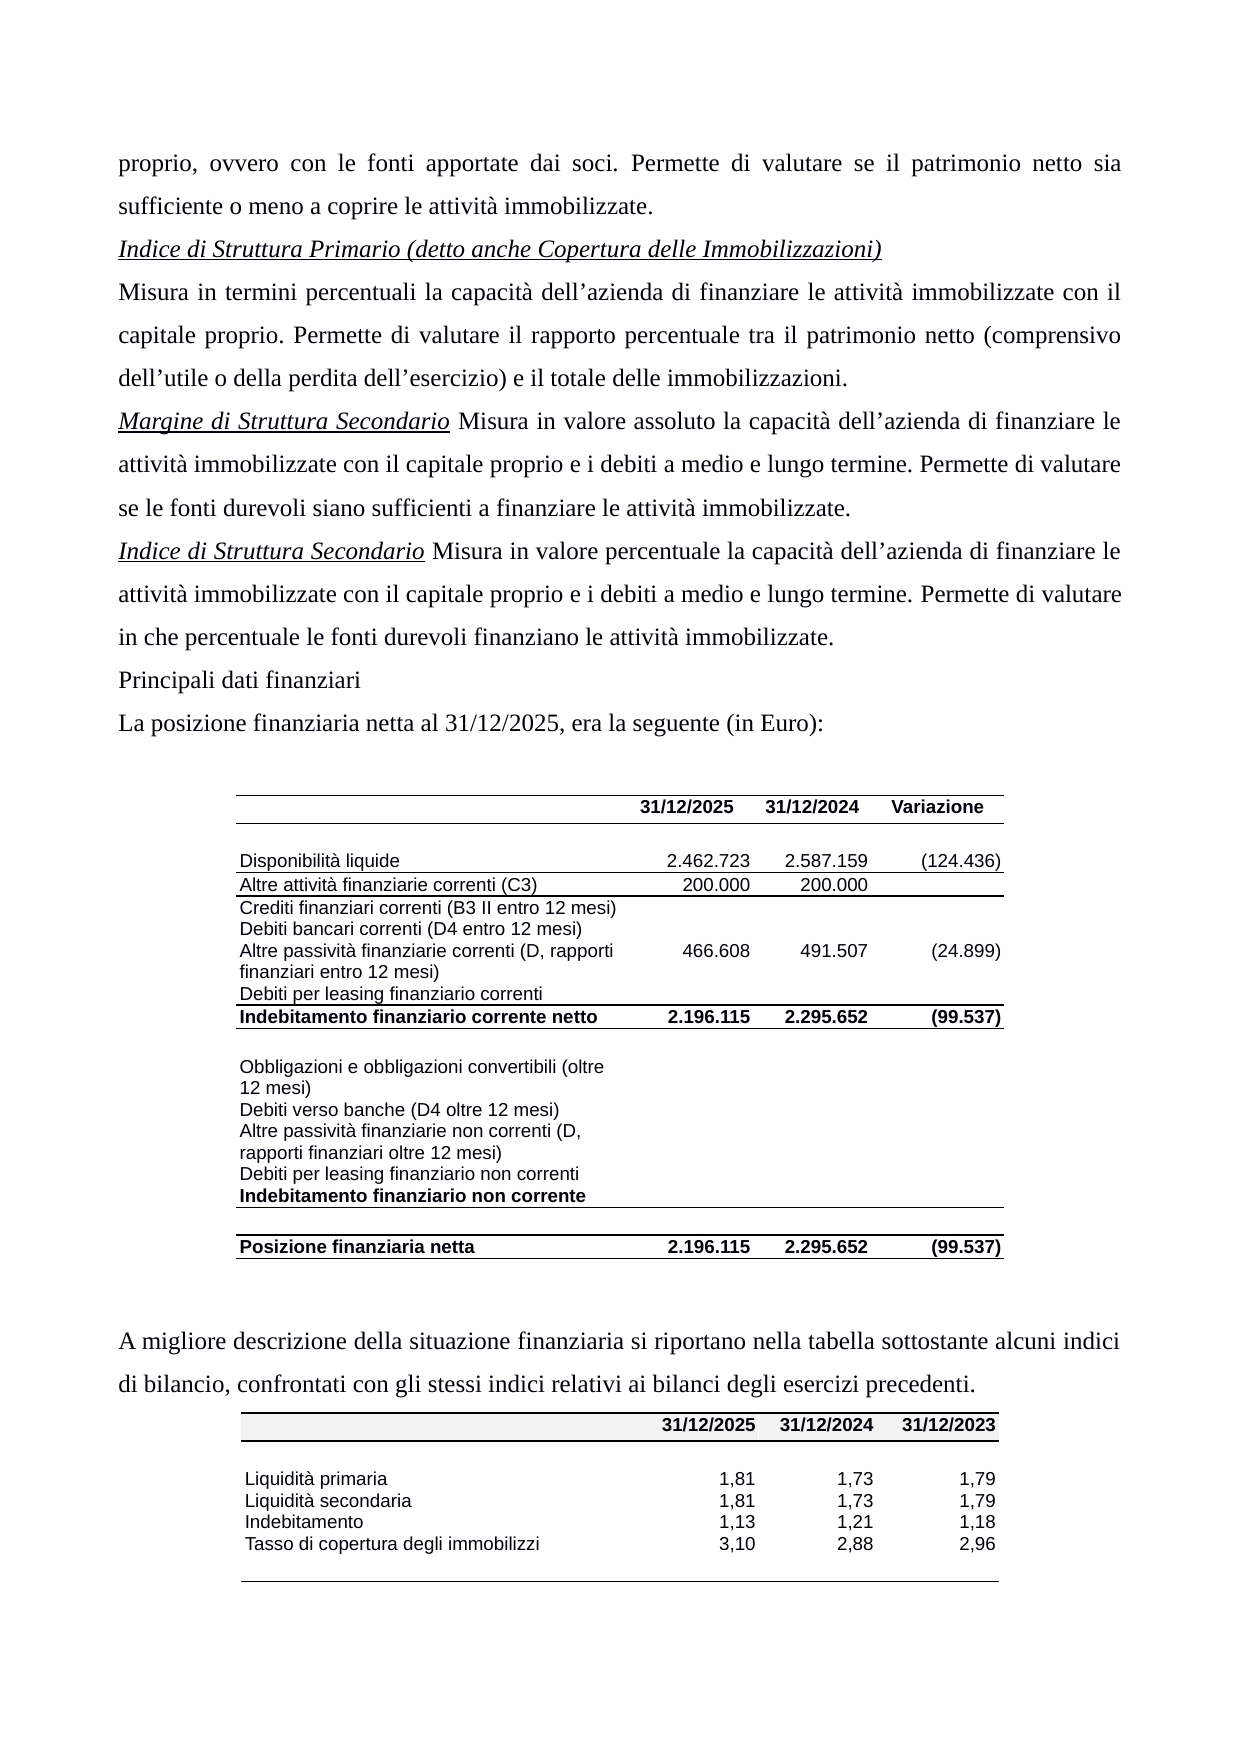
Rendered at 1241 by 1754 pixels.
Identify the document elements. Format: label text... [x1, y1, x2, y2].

table_cell @V000750@V000750End [871, 897, 1004, 918]
table_cell @b0091402,96@b009140End [876, 1533, 999, 1554]
table_cell [236, 1029, 620, 1055]
table_cell @X020343@X020343End [620, 1055, 753, 1098]
table_cell @y0090141,73@y009014End [759, 1490, 876, 1511]
text Indice di Struttura Secondario Misura in valore percentuale la capacità dell’azienda di finanziare le attività immobilizzate con il capitale proprio e i debiti a medio e lungo termine. Permette di valutare in che percentuale le fonti durevoli finanziano le attività immobilizzate. [118, 536, 1122, 651]
table_cell Liquidità primaria [241, 1468, 625, 1490]
table_cell [759, 1442, 876, 1468]
table_cell @Y0203462.295.652@Y020346End [753, 1236, 871, 1257]
table_cell @x0091301,13@x009130End [625, 1511, 758, 1533]
table_cell @V001094@V001094End [871, 918, 1004, 940]
table_header @X00500031/12/2025@X005000End [625, 1414, 758, 1440]
table_cell @Y000750@Y000750End [753, 897, 871, 918]
table_cell @b0091301,18@b009130End [876, 1511, 999, 1533]
table_cell @Y001103@Y001103End [753, 1099, 871, 1120]
table_cell @Y000220200.000@Y000220End [753, 873, 871, 895]
table_cell @X020345@X020345End [620, 1185, 753, 1206]
table_cell [620, 824, 753, 850]
table_cell [625, 1554, 758, 1581]
table_cell @X020341466.608@X020341End [620, 940, 753, 983]
table_cell @Y001094@Y001094End [753, 918, 871, 940]
table_cell @V025357(124.436)@V025357End [871, 850, 1004, 872]
table_cell @b0090141,79@b009014End [876, 1490, 999, 1511]
table_cell Indebitamento finanziario non corrente [236, 1185, 620, 1206]
table_header @X00500031/12/2025@X005000End [620, 796, 753, 822]
table_cell [759, 1554, 876, 1581]
table_cell @X020353@X020353End [620, 1163, 753, 1185]
table_cell @X0203422.196.115@X020342End [620, 1006, 753, 1027]
text Principali dati finanziari [118, 665, 1122, 694]
table_cell @Y020343@Y020343End [753, 1055, 871, 1098]
table_cell [753, 824, 871, 850]
table_cell @X0253572.462.723@X025357End [620, 850, 753, 872]
table_cell @V020343@V020343End [871, 1055, 1004, 1098]
table_cell @Y020344@Y020344End [753, 1120, 871, 1163]
table_cell @y0091402,88@y009140End [759, 1533, 876, 1554]
table_cell Altre passività finanziarie non correnti (D, rapporti finanziari oltre 12 mesi) [236, 1120, 620, 1163]
table_cell @x0090141,81@x009014End [625, 1490, 758, 1511]
text Indice di Struttura Primario (detto anche Copertura delle Immobilizzazioni) [118, 234, 1122, 263]
table_cell [241, 1442, 625, 1468]
text Margine di Struttura Secondario Misura in valore assoluto la capacità dell’azienda di finanziare le attività immobilizzate con il capitale proprio e i debiti a medio e lungo termine. Permette di valutare se le fonti durevoli siano sufficienti a finanziare le attività immobilizzate. [118, 406, 1122, 521]
table_cell @Y020345@Y020345End [753, 1185, 871, 1206]
table_cell [620, 1208, 753, 1234]
table_cell @X000750@X000750End [620, 897, 753, 918]
table_cell @Y0253572.587.159@Y025357End [753, 850, 871, 872]
text Misura in termini percentuali la capacità dell’azienda di finanziare le attività immobilizzate con il capitale proprio. Permette di valutare il rapporto percentuale tra il patrimonio netto (comprensivo dell’utile o della perdita dell’esercizio) e il totale delle immobilizzazioni. [118, 277, 1122, 392]
table_cell @y0090131,73@y009013End [759, 1468, 876, 1490]
table_cell Disponibilità liquide [236, 850, 620, 872]
table_cell @Y020353@Y020353End [753, 1163, 871, 1185]
table_cell [876, 1554, 999, 1581]
table_cell @x0090131,81@x009013End [625, 1468, 758, 1490]
table_cell Liquidità secondaria [241, 1490, 625, 1511]
table_cell Indebitamento [241, 1511, 625, 1533]
table_cell Indebitamento finanziario corrente netto [236, 1006, 620, 1027]
table_cell [871, 1208, 1004, 1234]
table_cell Crediti finanziari correnti (B3 II entro 12 mesi) [236, 897, 620, 918]
table_header @B00500031/12/2023@B005000End [876, 1414, 999, 1440]
table_cell @b0090131,79@b009013End [876, 1468, 999, 1490]
table_cell Altre passività finanziarie correnti (D, rapporti finanziari entro 12 mesi) [236, 940, 620, 983]
table_cell @X001103@X001103End [620, 1099, 753, 1120]
table_cell @V020353@V020353End [871, 1163, 1004, 1185]
table_cell @Y0203422.295.652@Y020342End [753, 1006, 871, 1027]
table_cell Posizione finanziaria netta [236, 1236, 620, 1257]
table_cell Debiti bancari correnti (D4 entro 12 mesi) [236, 918, 620, 940]
table_cell [236, 824, 620, 850]
table_header @Y00500031/12/2024@Y005000End [753, 796, 871, 822]
table_cell [236, 1208, 620, 1234]
table_header [236, 796, 620, 822]
table_cell @V000220@V000220End [871, 873, 1004, 895]
table_cell [620, 1029, 753, 1055]
table_cell Tasso di copertura degli immobilizzi [241, 1533, 625, 1554]
text A migliore descrizione della situazione finanziaria si riportano nella tabella sottostante alcuni indici di bilancio, confrontati con gli stessi indici relativi ai bilanci degli esercizi precedenti. [118, 1326, 1122, 1398]
table_cell [241, 1554, 625, 1581]
table_cell @X001094@X001094End [620, 918, 753, 940]
table_cell [871, 824, 1004, 850]
table_header [241, 1414, 625, 1440]
table_header Variazione [871, 796, 1004, 822]
table_header @Y00500031/12/2024@Y005000End [759, 1414, 876, 1440]
table_cell Altre attività finanziarie correnti (C3) [236, 873, 620, 895]
table_cell @Y025118@Y025118End [753, 983, 871, 1004]
table_cell @V020345@V020345End [871, 1185, 1004, 1206]
table_cell @V020344@V020344End [871, 1120, 1004, 1163]
table_cell [871, 1029, 1004, 1055]
table_cell @x0091403,10@x009140End [625, 1533, 758, 1554]
table_cell @Y020341491.507@Y020341End [753, 940, 871, 983]
table_cell @X025118@X025118End [620, 983, 753, 1004]
table_cell [876, 1442, 999, 1468]
table_cell @X0203462.196.115@X020346End [620, 1236, 753, 1257]
table_cell @X000220200.000@X000220End [620, 873, 753, 895]
table_cell @V020341(24.899)@V020341End [871, 940, 1004, 983]
table_cell Debiti per leasing finanziario correnti [236, 983, 620, 1004]
table_cell @y0091301,21@y009130End [759, 1511, 876, 1533]
table_cell Debiti verso banche (D4 oltre 12 mesi) [236, 1099, 620, 1120]
table_cell [625, 1442, 758, 1468]
table_cell @V001103@V001103End [871, 1099, 1004, 1120]
table_cell Obbligazioni e obbligazioni convertibili (oltre 12 mesi) [236, 1055, 620, 1098]
table_cell @X020344@X020344End [620, 1120, 753, 1163]
table_cell @V020342(99.537)@V020342End [871, 1006, 1004, 1027]
table_cell [753, 1029, 871, 1055]
text La posizione finanziaria netta al 31/12/2025, era la seguente (in Euro): [118, 708, 1122, 737]
table_cell @V020346(99.537)@V020346End [871, 1236, 1004, 1257]
table_cell [753, 1208, 871, 1234]
text proprio, ovvero con le fonti apportate dai soci. Permette di valutare se il patrimonio netto sia sufficiente o meno a coprire le attività immobilizzate. [118, 148, 1122, 219]
table_cell Debiti per leasing finanziario non correnti [236, 1163, 620, 1185]
table_cell @V025118@V025118End [871, 983, 1004, 1004]
